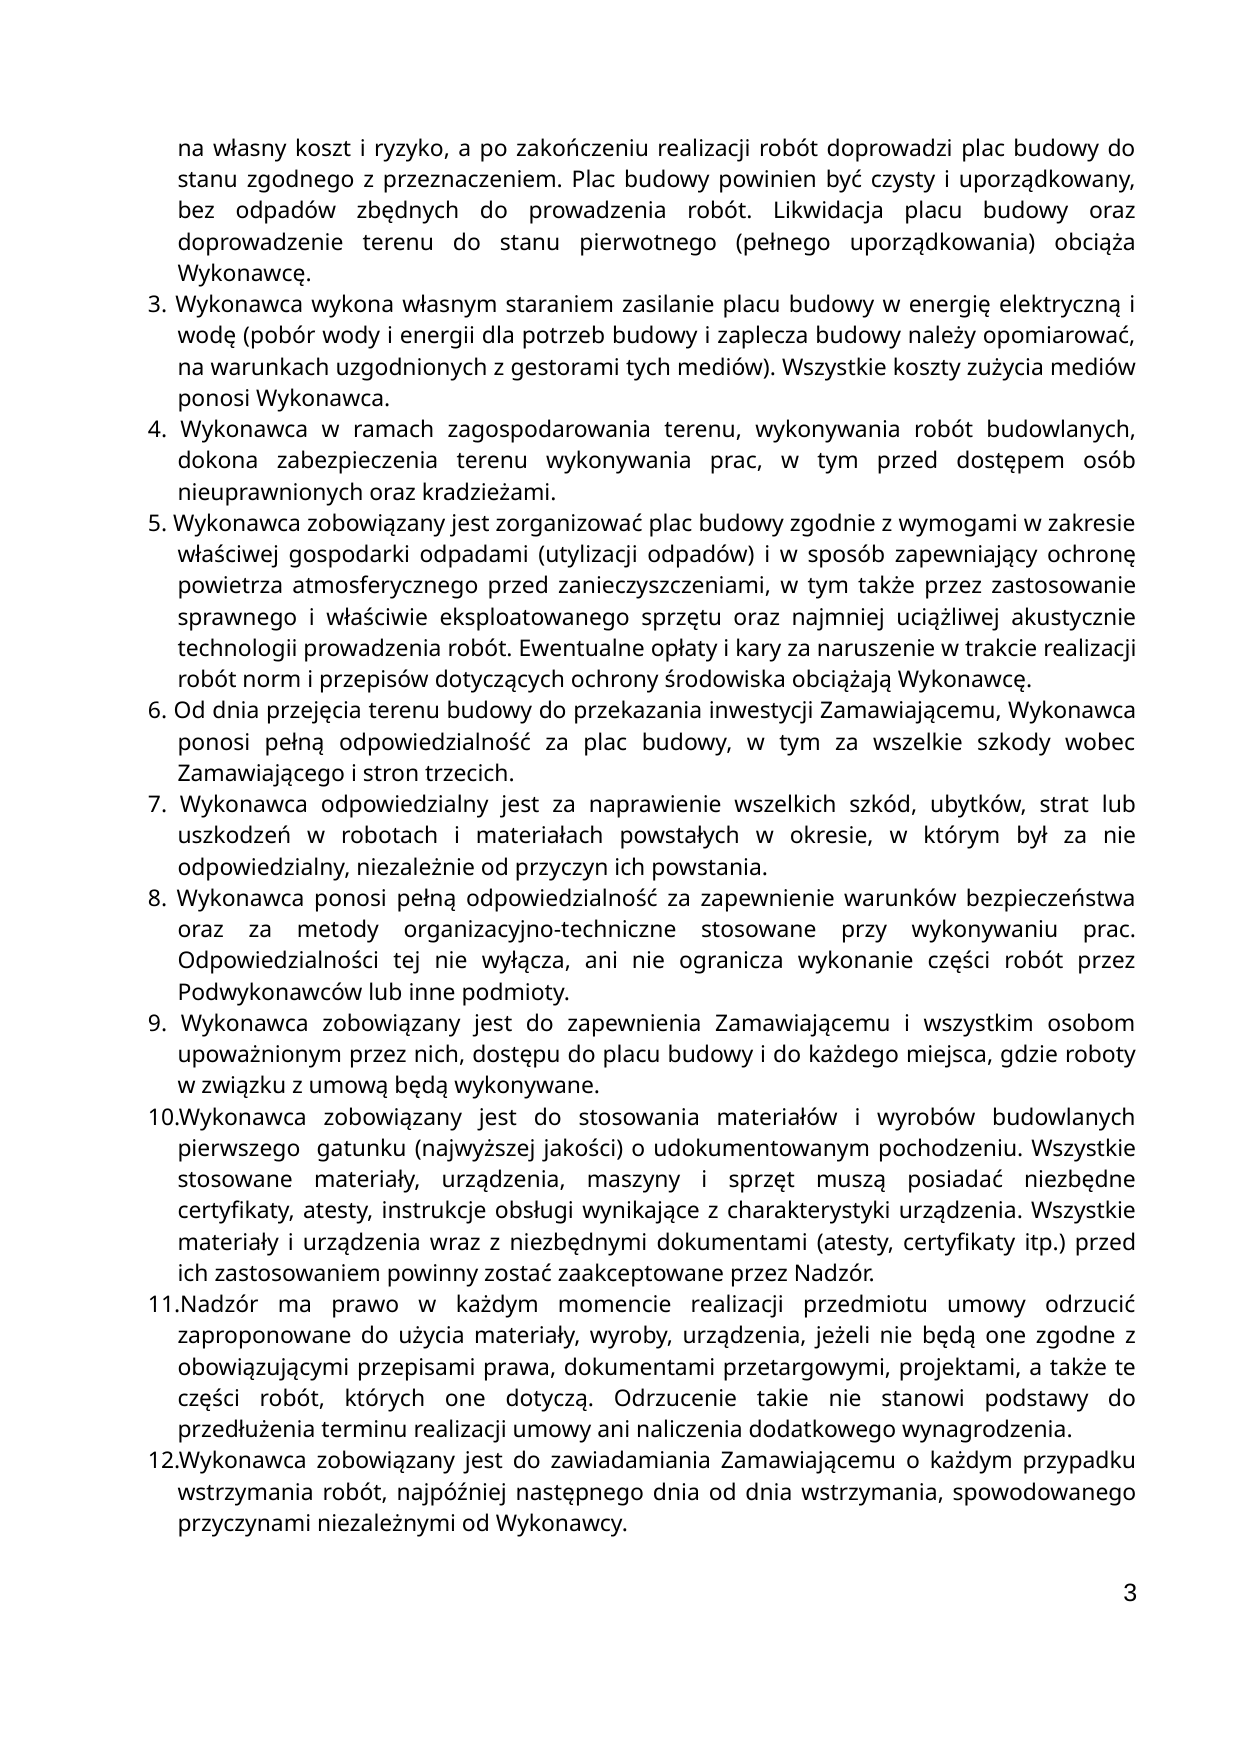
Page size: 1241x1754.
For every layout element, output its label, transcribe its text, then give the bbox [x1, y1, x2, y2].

text 10.Wykonawca zobowiązany jest do stosowania materiałów i wyrobów budowlanych pierwszego gatunku (najwyższej jakości) o udokumentowanym pochodzeniu. Wszystkie stosowane materiały, urządzenia, maszyny i sprzęt muszą posiadać niezbędne certyfikaty, atesty, instrukcje obsługi wynikające z charakterystyki urządzenia. Wszystkie materiały i urządzenia wraz z niezbędnymi dokumentami (atesty, certyfikaty itp.) przed ich zastosowaniem powinny zostać zaakceptowane przez Nadzór. [148, 1101, 1137, 1288]
text 5. Wykonawca zobowiązany jest zorganizować plac budowy zgodnie z wymogami w zakresie właściwej gospodarki odpadami (utylizacji odpadów) i w sposób zapewniający ochronę powietrza atmosferycznego przed zanieczyszczeniami, w tym także przez zastosowanie sprawnego i właściwie eksploatowanego sprzętu oraz najmniej uciążliwej akustycznie technologii prowadzenia robót. Ewentualne opłaty i kary za naruszenie w trakcie realizacji robót norm i przepisów dotyczących ochrony środowiska obciążają Wykonawcę. [148, 507, 1137, 694]
text 6. Od dnia przejęcia terenu budowy do przekazania inwestycji Zamawiającemu, Wykonawca ponosi pełną odpowiedzialność za plac budowy, w tym za wszelkie szkody wobec Zamawiającego i stron trzecich. [148, 694, 1137, 788]
text 9. Wykonawca zobowiązany jest do zapewnienia Zamawiającemu i wszystkim osobom upoważnionym przez nich, dostępu do placu budowy i do każdego miejsca, gdzie roboty w związku z umową będą wykonywane. [148, 1007, 1137, 1101]
text na własny koszt i ryzyko, a po zakończeniu realizacji robót doprowadzi plac budowy do stanu zgodnego z przeznaczeniem. Plac budowy powinien być czysty i uporządkowany, bez odpadów zbędnych do prowadzenia robót. Likwidacja placu budowy oraz doprowadzenie terenu do stanu pierwotnego (pełnego uporządkowania) obciąża Wykonawcę. [148, 132, 1137, 288]
text 3. Wykonawca wykona własnym staraniem zasilanie placu budowy w energię elektryczną i wodę (pobór wody i energii dla potrzeb budowy i zaplecza budowy należy opomiarować, na warunkach uzgodnionych z gestorami tych mediów). Wszystkie koszty zużycia mediów ponosi Wykonawca. [148, 288, 1137, 413]
text 4. Wykonawca w ramach zagospodarowania terenu, wykonywania robót budowlanych, dokona zabezpieczenia terenu wykonywania prac, w tym przed dostępem osób nieuprawnionych oraz kradzieżami. [148, 413, 1137, 507]
text 7. Wykonawca odpowiedzialny jest za naprawienie wszelkich szkód, ubytków, strat lub uszkodzeń w robotach i materiałach powstałych w okresie, w którym był za nie odpowiedzialny, niezależnie od przyczyn ich powstania. [148, 788, 1137, 882]
text 12.Wykonawca zobowiązany jest do zawiadamiania Zamawiającemu o każdym przypadku wstrzymania robót, najpóźniej następnego dnia od dnia wstrzymania, spowodowanego przyczynami niezależnymi od Wykonawcy. [148, 1444, 1137, 1538]
text 8. Wykonawca ponosi pełną odpowiedzialność za zapewnienie warunków bezpieczeństwa oraz za metody organizacyjno-techniczne stosowane przy wykonywaniu prac. Odpowiedzialności tej nie wyłącza, ani nie ogranicza wykonanie części robót przez Podwykonawców lub inne podmioty. [148, 882, 1137, 1007]
text 11.Nadzór ma prawo w każdym momencie realizacji przedmiotu umowy odrzucić zaproponowane do użycia materiały, wyroby, urządzenia, jeżeli nie będą one zgodne z obowiązującymi przepisami prawa, dokumentami przetargowymi, projektami, a także te części robót, których one dotyczą. Odrzucenie takie nie stanowi podstawy do przedłużenia terminu realizacji umowy ani naliczenia dodatkowego wynagrodzenia. [148, 1288, 1137, 1444]
